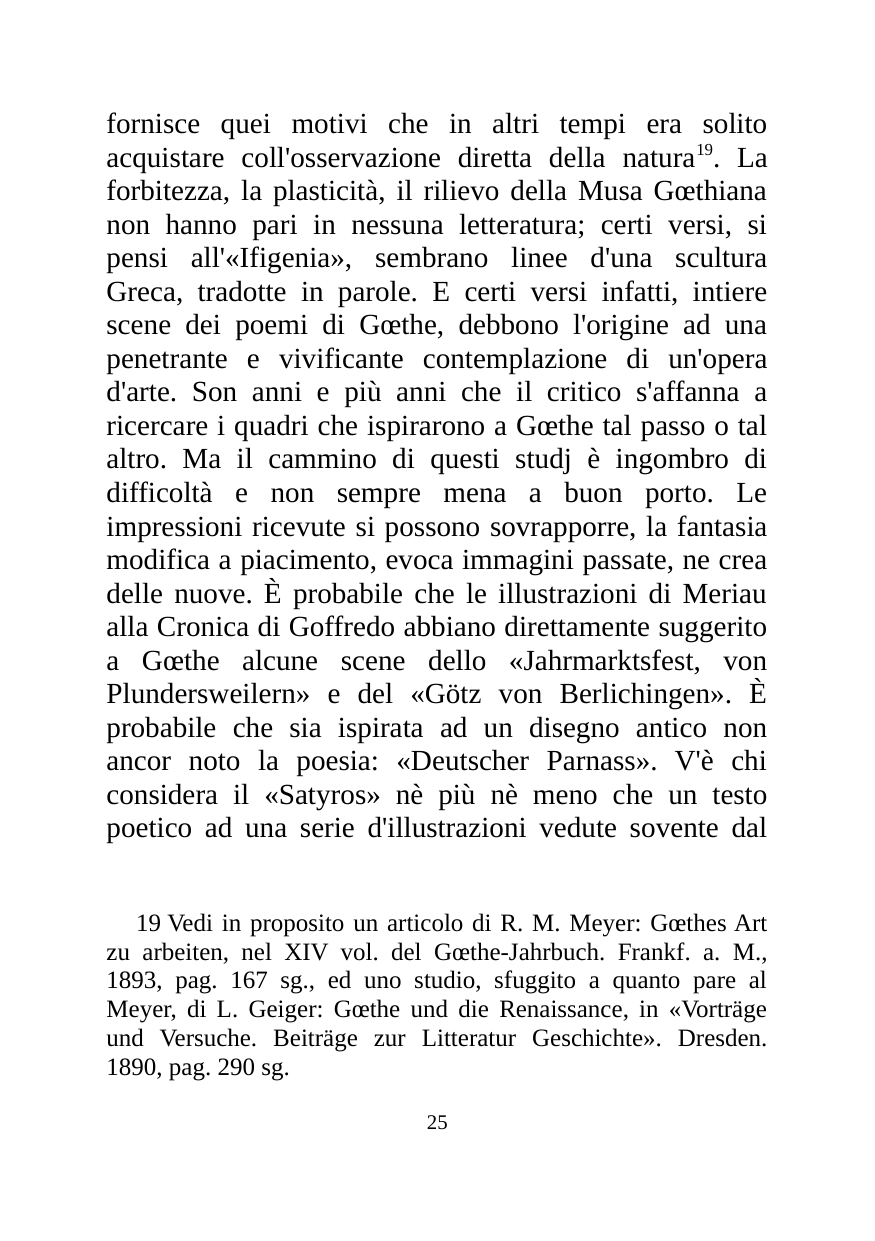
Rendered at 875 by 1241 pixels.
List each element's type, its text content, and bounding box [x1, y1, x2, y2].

text fornisce quei motivi che in altri tempi era solito acquistare coll'osservazione diretta della natura. La forbitezza, la plasticità, il rilievo della Musa Gœthiana non hanno pari in nessuna letteratura; certi versi, si pensi all'«Ifigenia», sembrano linee d'una scultura Greca, tradotte in parole. E certi versi infatti, intiere scene dei poemi di Gœthe, debbono l'origine ad una penetrante e vivificante contemplazione di un'opera d'arte. Son anni e più anni che il critico s'affanna a ricercare i quadri che ispirarono a Gœthe tal passo o tal altro. Ma il cammino di questi studj è ingombro di difficoltà e non sempre mena a buon porto. Le impressioni ricevute si possono sovrapporre, la fantasia modifica a piacimento, evoca immagini passate, ne crea delle nuove. È probabile che le illustrazioni di Meriau alla Cronica di Goffredo abbiano direttamente suggerito a Gœthe alcune scene dello «Jahrmarktsfest, von Plundersweilern» e del «Götz von Berlichingen». È probabile che sia ispirata ad un disegno antico non ancor noto la poesia: «Deutscher Parnass». V'è chi considera il «Satyros» nè più nè meno che un testo poetico ad una serie d'illustrazioni vedute sovente dal [106, 106, 768, 844]
text Vedi in proposito un articolo di R. M. Meyer: Gœthes Art zu arbeiten, nel XIV vol. del Gœthe-Jahrbuch. Frankf. a. M., 1893, pag. 167 sg., ed uno studio, sfuggito a quanto pare al Meyer, di L. Geiger: Gœthe und die Renaissance, in «Vorträge und Versuche. Beiträge zur Litteratur Geschichte». Dresden. 1890, pag. 290 sg. [106, 908, 768, 1080]
